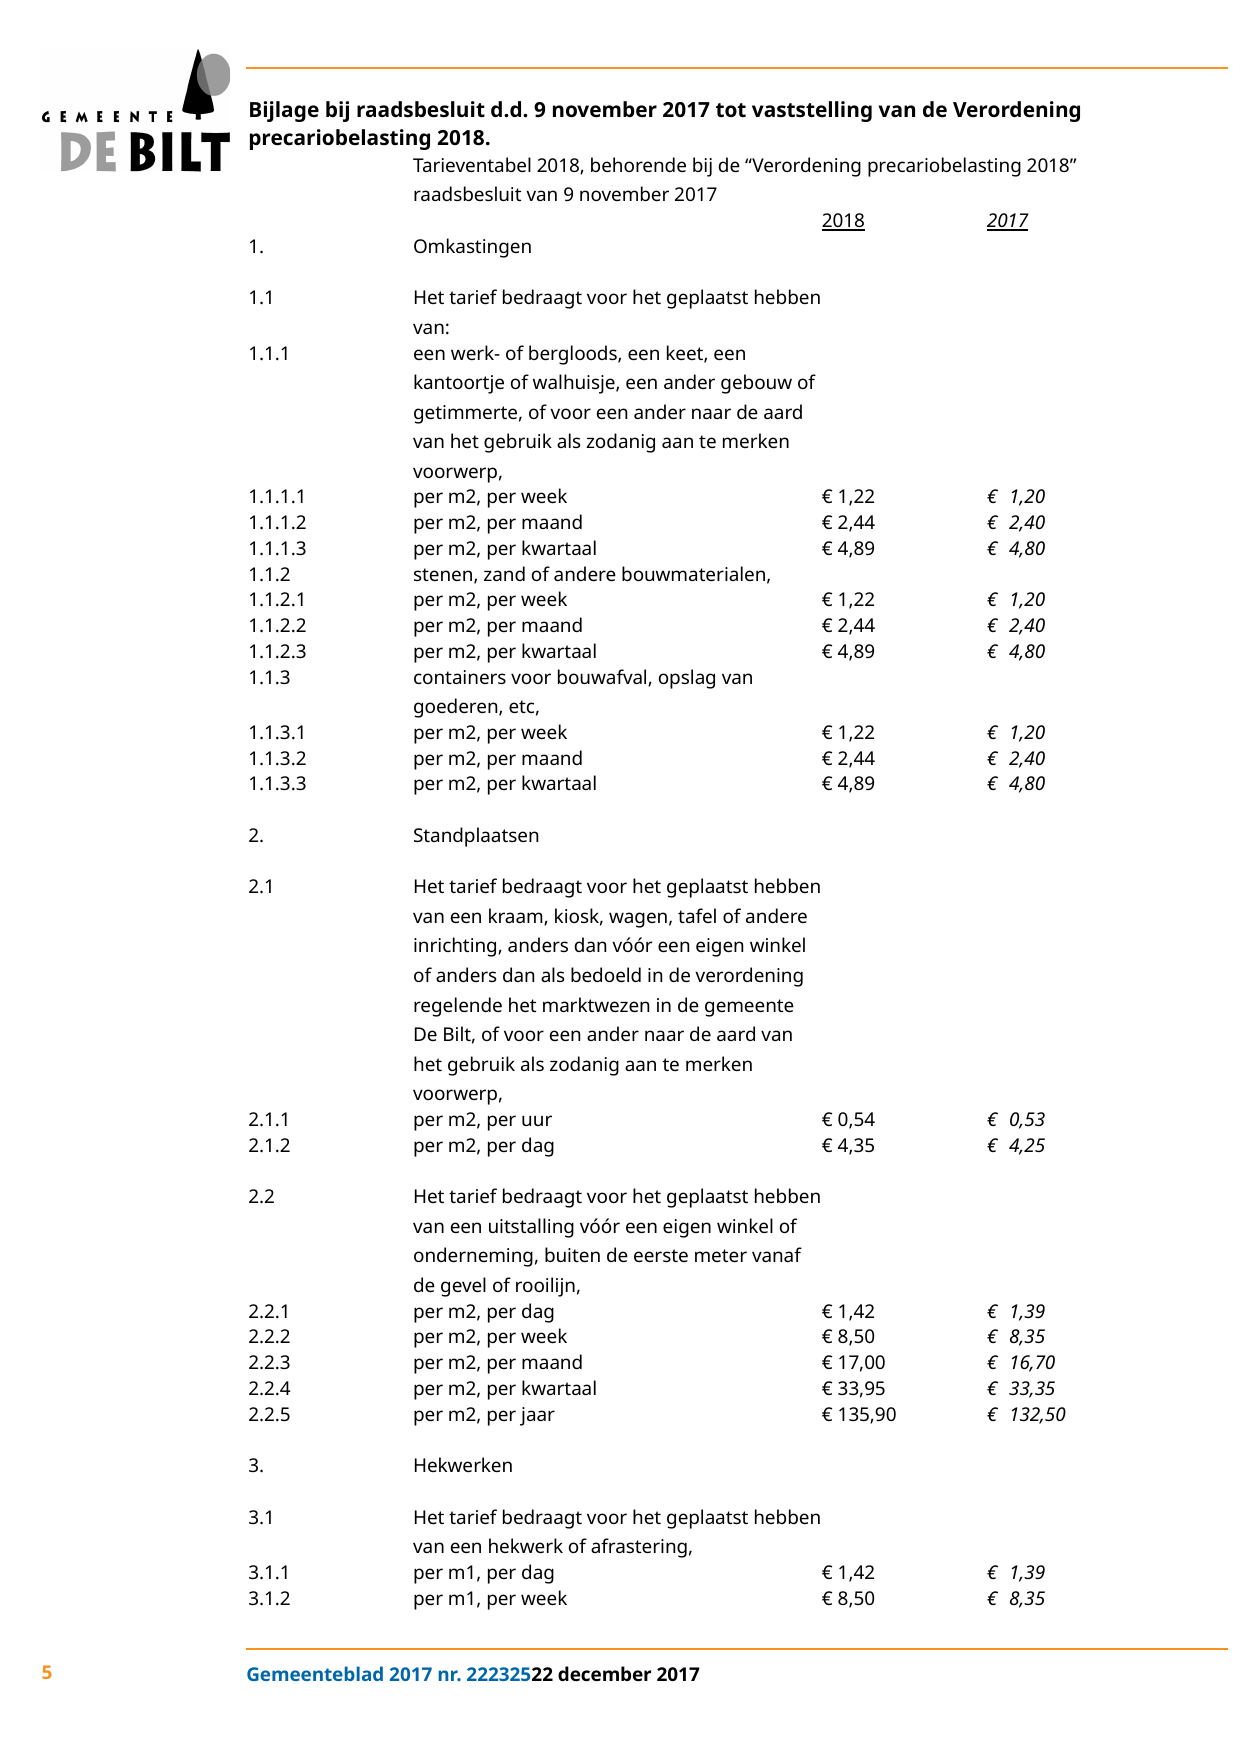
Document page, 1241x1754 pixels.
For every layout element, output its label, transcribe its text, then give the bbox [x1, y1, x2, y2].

table_cell € 4,80 [987, 638, 1152, 664]
table_cell per m2, per week [413, 719, 822, 745]
table_cell € 1,22 [822, 719, 987, 745]
table_cell € 17,00 [822, 1350, 987, 1375]
table_cell 1.1.2.2 [248, 613, 413, 638]
table_cell [413, 1158, 822, 1183]
table_cell [822, 1504, 987, 1559]
table_header [248, 152, 413, 207]
table_cell € 1,39 [987, 1559, 1152, 1585]
table_cell per m2, per week [413, 587, 822, 612]
table_cell [987, 561, 1152, 587]
table_cell 1.1 [248, 284, 413, 340]
table_cell Omkastingen [413, 233, 822, 259]
table_cell Het tarief bedraagt voor het geplaatst hebben van: [413, 284, 822, 340]
table_cell 1.1.1.2 [248, 510, 413, 535]
table_cell € 4,80 [987, 535, 1152, 561]
table_cell stenen, zand of andere bouwmaterialen, [413, 561, 822, 587]
table_cell € 4,89 [822, 535, 987, 561]
table_cell € 1,22 [822, 484, 987, 509]
table_cell containers voor bouwafval, opslag van goederen, etc, [413, 664, 822, 719]
table_cell [248, 1427, 413, 1452]
table_cell 2018 [822, 207, 987, 233]
table_cell 2.1.2 [248, 1132, 413, 1158]
table_cell [822, 1478, 987, 1504]
table_cell 1.1.2.1 [248, 587, 413, 612]
table_cell € 8,50 [822, 1585, 987, 1611]
table_cell € 1,42 [822, 1298, 987, 1324]
table_cell [413, 796, 822, 822]
table_cell per m2, per maand [413, 510, 822, 535]
table_cell [413, 207, 822, 233]
table_cell per m2, per kwartaal [413, 638, 822, 664]
table_cell € 8,35 [987, 1324, 1152, 1349]
table_cell 2.2.1 [248, 1298, 413, 1324]
table_cell [987, 1478, 1152, 1504]
table_cell [248, 848, 413, 873]
table_cell 1.1.3.1 [248, 719, 413, 745]
table_cell 2.2.4 [248, 1375, 413, 1401]
table_cell [987, 1184, 1152, 1298]
table_cell [987, 233, 1152, 259]
table_cell [987, 259, 1152, 284]
table_cell 1.1.3 [248, 664, 413, 719]
table_cell € 4,35 [822, 1132, 987, 1158]
table_cell 1.1.1.3 [248, 535, 413, 561]
table_cell 3.1.2 [248, 1585, 413, 1611]
table_cell 3.1 [248, 1504, 413, 1559]
table_cell [822, 874, 987, 1106]
table_cell [248, 259, 413, 284]
table_cell per m1, per week [413, 1585, 822, 1611]
table_cell per m2, per kwartaal [413, 535, 822, 561]
table_cell € 2,44 [822, 745, 987, 771]
text Bijlage bij raadsbesluit d.d. 9 november 2017 tot vaststelling van de Verordening precariobelasting 2018. [248, 95, 1152, 152]
table_cell € 8,35 [987, 1585, 1152, 1611]
table_header Tarieventabel 2018, behorende bij de “Verordening precariobelasting 2018” raadsbesluit van 9 november 2017 [413, 152, 1152, 207]
table_cell € 2,44 [822, 613, 987, 638]
table_cell per m2, per uur [413, 1106, 822, 1132]
table_cell € 2,44 [822, 510, 987, 535]
table_cell [987, 796, 1152, 822]
table_cell per m2, per dag [413, 1132, 822, 1158]
table_cell € 132,50 [987, 1401, 1152, 1427]
table_cell Het tarief bedraagt voor het geplaatst hebben van een uitstalling vóór een eigen winkel of onderneming, buiten de eerste meter vanaf de gevel of rooilijn, [413, 1184, 822, 1298]
table_cell Hekwerken [413, 1453, 822, 1478]
table_cell € 33,95 [822, 1375, 987, 1401]
table_cell Standplaatsen [413, 822, 822, 848]
table_cell 2.2.3 [248, 1350, 413, 1375]
table_cell per m2, per jaar [413, 1401, 822, 1427]
table_cell per m1, per dag [413, 1559, 822, 1585]
table_cell € 33,35 [987, 1375, 1152, 1401]
table_cell [987, 822, 1152, 848]
table_cell [248, 1478, 413, 1504]
table_cell € 1,20 [987, 719, 1152, 745]
table_cell € 2,40 [987, 745, 1152, 771]
table_cell per m2, per kwartaal [413, 771, 822, 796]
table_cell Het tarief bedraagt voor het geplaatst hebben van een kraam, kiosk, wagen, tafel of andere inrichting, anders dan vóór een eigen winkel of anders dan als bedoeld in de verordening regelende het marktwezen in de gemeente De Bilt, of voor een ander naar de aard van het gebruik als zodanig aan te merken voorwerp, [413, 874, 822, 1106]
table_cell € 16,70 [987, 1350, 1152, 1375]
table_cell [987, 340, 1152, 484]
table_cell 1.1.3.2 [248, 745, 413, 771]
table_cell 1.1.1 [248, 340, 413, 484]
table_cell € 2,40 [987, 510, 1152, 535]
table_cell € 8,50 [822, 1324, 987, 1349]
table_cell [822, 561, 987, 587]
table_cell € 2,40 [987, 613, 1152, 638]
table_cell 2.2.5 [248, 1401, 413, 1427]
table_cell € 1,20 [987, 587, 1152, 612]
table_cell 1.1.3.3 [248, 771, 413, 796]
table_cell per m2, per maand [413, 613, 822, 638]
table_cell per m2, per dag [413, 1298, 822, 1324]
table_cell een werk- of bergloods, een keet, een kantoortje of walhuisje, een ander gebouw of getimmerte, of voor een ander naar de aard van het gebruik als zodanig aan te merken voorwerp, [413, 340, 822, 484]
table_cell € 4,89 [822, 771, 987, 796]
table_cell 3. [248, 1453, 413, 1478]
table_cell € 0,54 [822, 1106, 987, 1132]
table_cell [413, 1427, 822, 1452]
table_cell [822, 822, 987, 848]
table_cell [822, 284, 987, 340]
table_cell [822, 1158, 987, 1183]
table_cell [822, 233, 987, 259]
table_cell [248, 796, 413, 822]
table_cell € 135,90 [822, 1401, 987, 1427]
table_cell [822, 1453, 987, 1478]
table_cell [822, 340, 987, 484]
table_cell [987, 1427, 1152, 1452]
table_cell [987, 848, 1152, 873]
table_cell per m2, per maand [413, 745, 822, 771]
table_cell 2017 [987, 207, 1152, 233]
table_cell [987, 1158, 1152, 1183]
table_cell € 4,89 [822, 638, 987, 664]
table_cell [987, 1504, 1152, 1559]
table_cell [248, 207, 413, 233]
table_cell 2.2 [248, 1184, 413, 1298]
table_cell 1.1.1.1 [248, 484, 413, 509]
table_cell 1. [248, 233, 413, 259]
table_cell € 1,20 [987, 484, 1152, 509]
table_cell [822, 796, 987, 822]
table_cell [248, 1158, 413, 1183]
table_cell € 1,39 [987, 1298, 1152, 1324]
table_cell [822, 1184, 987, 1298]
table_cell 2. [248, 822, 413, 848]
table_cell € 1,42 [822, 1559, 987, 1585]
table_cell [822, 664, 987, 719]
table_cell [413, 848, 822, 873]
table_cell 1.1.2.3 [248, 638, 413, 664]
table_cell per m2, per week [413, 484, 822, 509]
table_cell 2.1.1 [248, 1106, 413, 1132]
table_cell [987, 1453, 1152, 1478]
table_cell [822, 848, 987, 873]
table_cell € 0,53 [987, 1106, 1152, 1132]
table_cell per m2, per week [413, 1324, 822, 1349]
table_cell [987, 664, 1152, 719]
table_cell [822, 259, 987, 284]
table_cell [987, 284, 1152, 340]
table_cell 3.1.1 [248, 1559, 413, 1585]
table_cell € 4,80 [987, 771, 1152, 796]
table_cell 2.1 [248, 874, 413, 1106]
table_cell per m2, per kwartaal [413, 1375, 822, 1401]
table_cell € 4,25 [987, 1132, 1152, 1158]
table_cell Het tarief bedraagt voor het geplaatst hebben van een hekwerk of afrastering, [413, 1504, 822, 1559]
table_cell 1.1.2 [248, 561, 413, 587]
table_cell € 1,22 [822, 587, 987, 612]
table_cell 2.2.2 [248, 1324, 413, 1349]
table_cell per m2, per maand [413, 1350, 822, 1375]
picture [41, 47, 231, 172]
table_cell [822, 1427, 987, 1452]
table_cell [413, 259, 822, 284]
table_cell [413, 1478, 822, 1504]
table_cell [987, 874, 1152, 1106]
